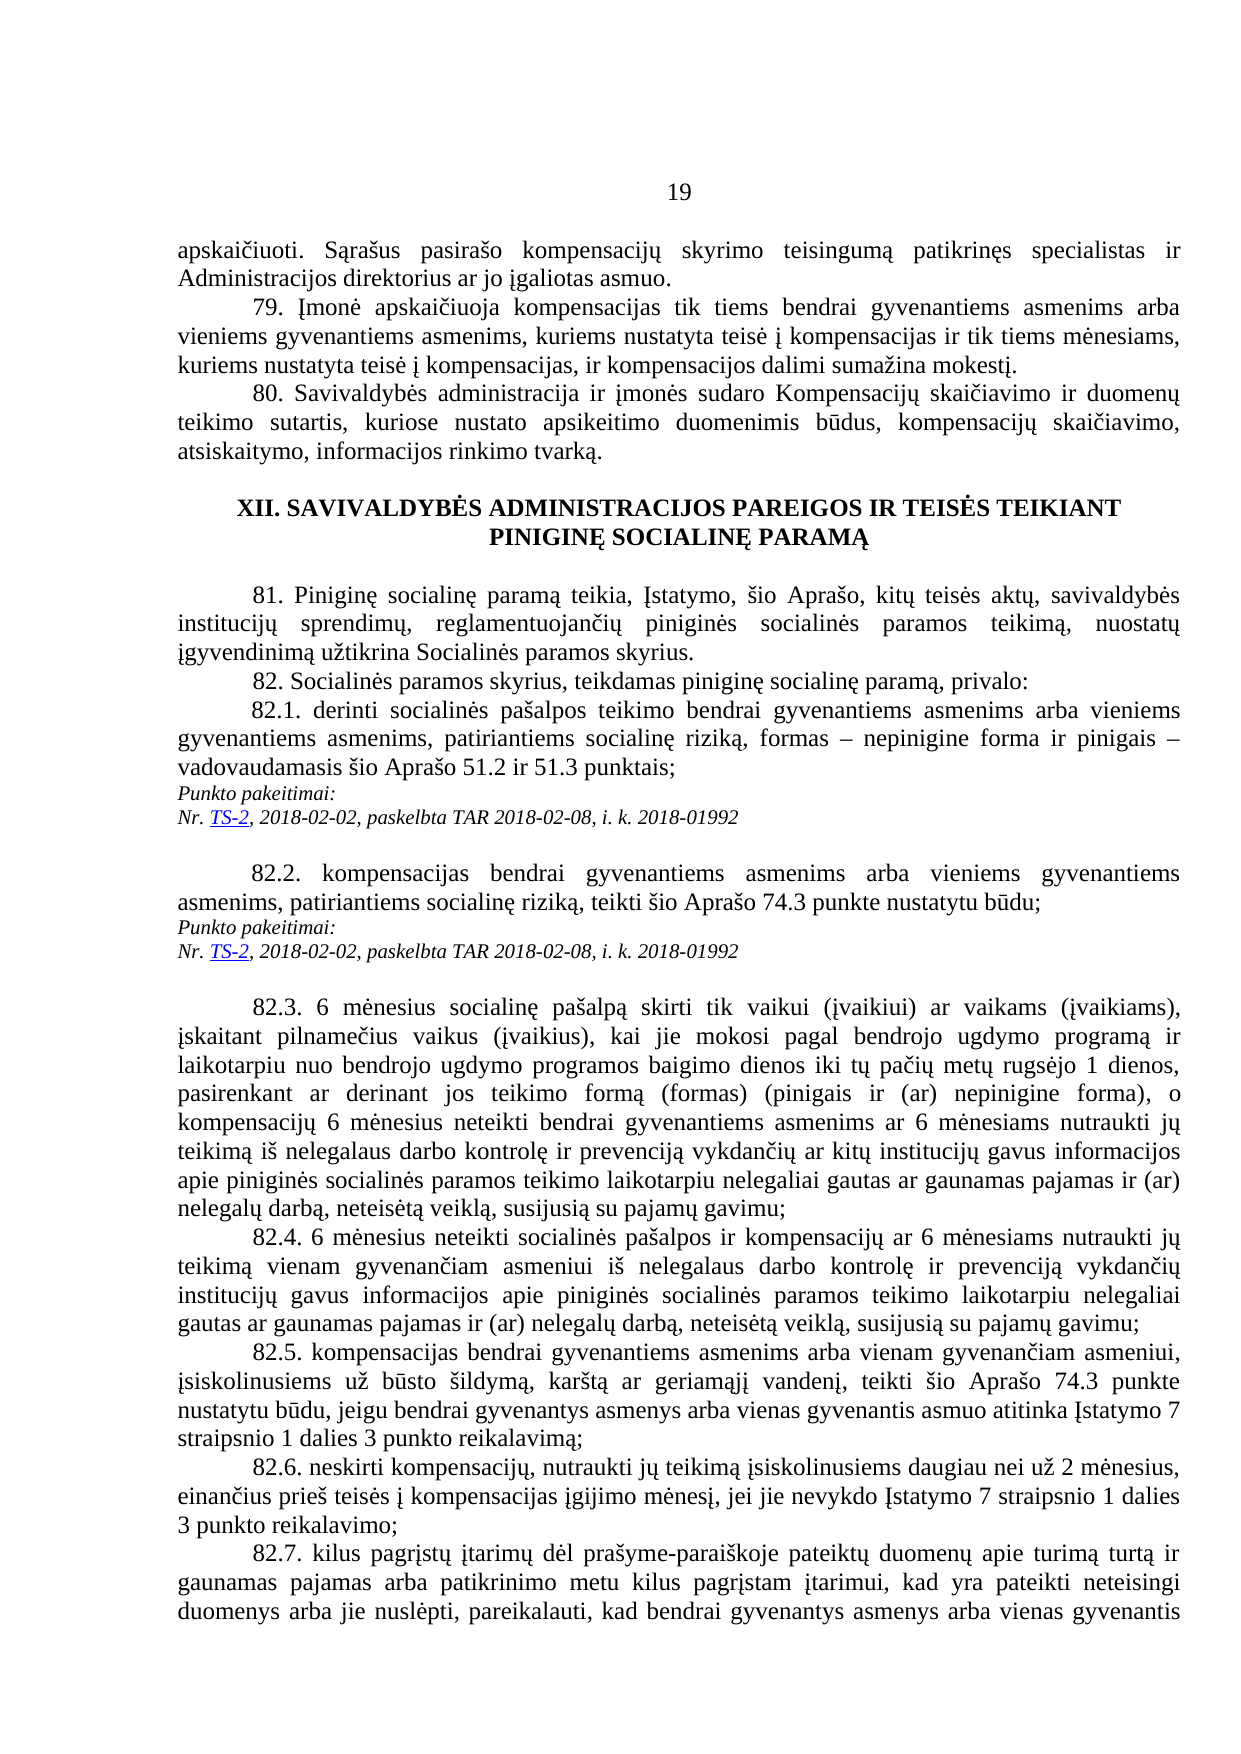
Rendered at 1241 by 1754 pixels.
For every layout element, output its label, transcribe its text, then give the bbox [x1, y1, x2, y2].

text 82.3. 6 mėnesius socialinę pašalpą skirti tik vaikui (įvaikiui) ar vaikams (įvaikiams), įskaitant pilnamečius vaikus (įvaikius), kai jie mokosi pagal bendrojo ugdymo programą ir laikotarpiu nuo bendrojo ugdymo programos baigimo dienos iki tų pačių metų rugsėjo 1 dienos, pasirenkant ar derinant jos teikimo formą (formas) (pinigais ir (ar) nepinigine forma), o kompensacijų 6 mėnesius neteikti bendrai gyvenantiems asmenims ar 6 mėnesiams nutraukti jų teikimą iš nelegalaus darbo kontrolę ir prevenciją vykdančių ar kitų institucijų gavus informacijos apie piniginės socialinės paramos teikimo laikotarpiu nelegaliai gautas ar gaunamas pajamas ir (ar) nelegalų darbą, neteisėtą veiklą, susijusią su pajamų gavimu; [177, 992, 1181, 1222]
text apskaičiuoti. Sąrašus pasirašo kompensacijų skyrimo teisingumą patikrinęs specialistas ir Administracijos direktorius ar jo įgaliotas asmuo. [177, 235, 1181, 292]
text 82.5. kompensacijas bendrai gyvenantiems asmenims arba vienam gyvenančiam asmeniui, įsiskolinusiems už būsto šildymą, karštą ar geriamąjį vandenį, teikti šio Aprašo 74.3 punkte nustatytu būdu, jeigu bendrai gyvenantys asmenys arba vienas gyvenantis asmuo atitinka Įstatymo 7 straipsnio 1 dalies 3 punkto reikalavimą; [177, 1337, 1181, 1452]
text 82.1. derinti socialinės pašalpos teikimo bendrai gyvenantiems asmenims arba vieniems gyvenantiems asmenims, patiriantiems socialinę riziką, formas – nepinigine forma ir pinigais – vadovaudamasis šio Aprašo 51.2 ir 51.3 punktais; [177, 695, 1181, 781]
text 82. Socialinės paramos skyrius, teikdamas piniginę socialinę paramą, privalo: [177, 666, 1181, 695]
text 81. Piniginę socialinę paramą teikia, Įstatymo, šio Aprašo, kitų teisės aktų, savivaldybės institucijų sprendimų, reglamentuojančių piniginės socialinės paramos teikimą, nuostatų įgyvendinimą užtikrina Socialinės paramos skyrius. [177, 580, 1181, 666]
text 82.6. neskirti kompensacijų, nutraukti jų teikimą įsiskolinusiems daugiau nei už 2 mėnesius, einančius prieš teisės į kompensacijas įgijimo mėnesį, jei jie nevykdo Įstatymo 7 straipsnio 1 dalies 3 punkto reikalavimo; [177, 1452, 1181, 1538]
text XII. SAVIVALDYBĖS ADMINISTRACIJOS PAREIGOS IR TEISĖS TEIKIANT PINIGINĘ SOCIALINĘ PARAMĄ [177, 493, 1181, 551]
text 82.4. 6 mėnesius neteikti socialinės pašalpos ir kompensacijų ar 6 mėnesiams nutraukti jų teikimą vienam gyvenančiam asmeniui iš nelegalaus darbo kontrolę ir prevenciją vykdančių institucijų gavus informacijos apie piniginės socialinės paramos teikimo laikotarpiu nelegaliai gautas ar gaunamas pajamas ir (ar) nelegalų darbą, neteisėtą veiklą, susijusią su pajamų gavimu; [177, 1222, 1181, 1337]
text 80. Savivaldybės administracija ir įmonės sudaro Kompensacijų skaičiavimo ir duomenų teikimo sutartis, kuriose nustato apsikeitimo duomenimis būdus, kompensacijų skaičiavimo, atsiskaitymo, informacijos rinkimo tvarką. [177, 378, 1181, 465]
text 82.7. kilus pagrįstų įtarimų dėl prašyme-paraiškoje pateiktų duomenų apie turimą turtą ir gaunamas pajamas arba patikrinimo metu kilus pagrįstam įtarimui, kad yra pateikti neteisingi duomenys arba jie nuslėpti, pareikalauti, kad bendrai gyvenantys asmenys arba vienas gyvenantis [177, 1538, 1181, 1625]
text Nr. TS-2, 2018-02-02, paskelbta TAR 2018-02-08, i. k. 2018-01992 [177, 805, 1181, 829]
text 82.2. kompensacijas bendrai gyvenantiems asmenims arba vieniems gyvenantiems asmenims, patiriantiems socialinę riziką, teikti šio Aprašo 74.3 punkte nustatytu būdu; [177, 858, 1181, 915]
text 79. Įmonė apskaičiuoja kompensacijas tik tiems bendrai gyvenantiems asmenims arba vieniems gyvenantiems asmenims, kuriems nustatyta teisė į kompensacijas ir tik tiems mėnesiams, kuriems nustatyta teisė į kompensacijas, ir kompensacijos dalimi sumažina mokestį. [177, 292, 1181, 378]
text Nr. TS-2, 2018-02-02, paskelbta TAR 2018-02-08, i. k. 2018-01992 [177, 939, 1181, 963]
text Punkto pakeitimai: [177, 915, 1181, 939]
text Punkto pakeitimai: [177, 781, 1181, 805]
